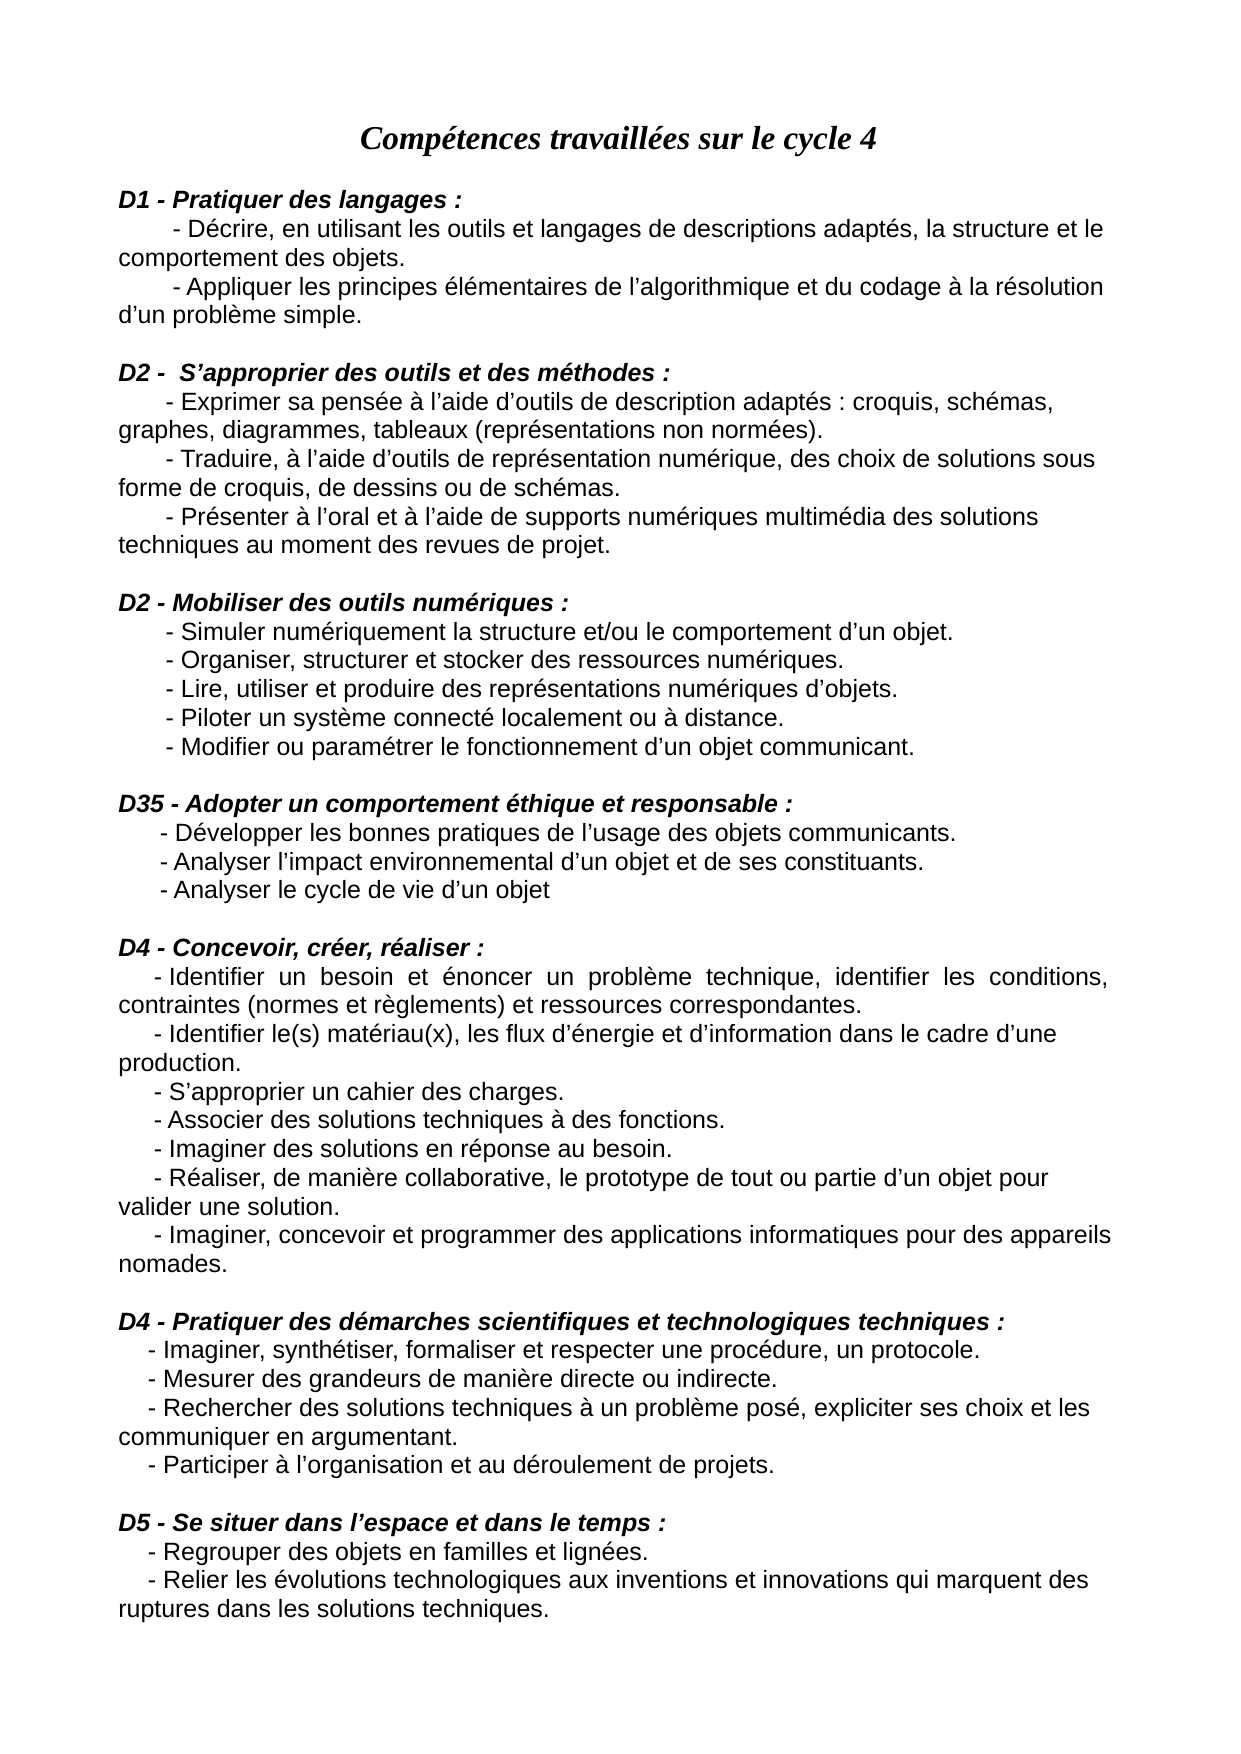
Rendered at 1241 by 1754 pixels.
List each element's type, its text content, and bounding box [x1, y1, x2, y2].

text - Imaginer, synthétiser, formaliser et respecter une procédure, un protocole. [118, 1335, 1122, 1364]
text - Exprimer sa pensée à l’aide d’outils de description adaptés : croquis, schémas, graphes, diagrammes, tableaux (représentations non normées). [118, 386, 1122, 444]
text - Piloter un système connecté localement ou à distance. [118, 703, 1122, 731]
text - Rechercher des solutions techniques à un problème posé, expliciter ses choix et les communiquer en argumentant. [118, 1393, 1122, 1450]
text - Imaginer, concevoir et programmer des applications informatiques pour des appareils nomades. [118, 1220, 1122, 1278]
text - Relier les évolutions technologiques aux inventions et innovations qui marquent des ruptures dans les solutions techniques. [118, 1565, 1122, 1623]
text - S’approprier un cahier des charges. [118, 1076, 1122, 1105]
text - Développer les bonnes pratiques de l’usage des objets communicants. [118, 818, 1122, 846]
text - Organiser, structurer et stocker des ressources numériques. [118, 645, 1122, 674]
text - Associer des solutions techniques à des fonctions. [118, 1105, 1122, 1134]
text D5 - Se situer dans l’espace et dans le temps : [118, 1508, 1122, 1536]
text - Regrouper des objets en familles et lignées. [118, 1536, 1122, 1565]
text - Mesurer des grandeurs de manière directe ou indirecte. [118, 1364, 1122, 1393]
text - Appliquer les principes élémentaires de l’algorithmique et du codage à la résolution d’un problème simple. [118, 271, 1122, 329]
text - Identifier un besoin et énoncer un problème technique, identifier les conditions, contraintes (normes et règlements) et ressources correspondantes. [118, 961, 1122, 1019]
text - Simuler numériquement la structure et/ou le comportement d’un objet. [118, 616, 1122, 645]
text - Analyser l’impact environnemental d’un objet et de ses constituants. [118, 846, 1122, 875]
text D1 - Pratiquer des langages : [118, 185, 1122, 214]
text D4 - Concevoir, créer, réaliser : [118, 933, 1122, 961]
text - Participer à l’organisation et au déroulement de projets. [118, 1450, 1122, 1479]
text D4 - Pratiquer des démarches scientifiques et technologiques techniques : [118, 1306, 1122, 1335]
text - Lire, utiliser et produire des représentations numériques d’objets. [118, 674, 1122, 703]
text D2 - Mobiliser des outils numériques : [118, 588, 1122, 616]
text - Réaliser, de manière collaborative, le prototype de tout ou partie d’un objet pour valider une solution. [118, 1163, 1122, 1220]
text - Imaginer des solutions en réponse au besoin. [118, 1134, 1122, 1163]
text Compétences travaillées sur le cycle 4 [118, 118, 1122, 156]
text - Identifier le(s) matériau(x), les flux d’énergie et d’information dans le cadre d’une production. [118, 1019, 1122, 1076]
text - Présenter à l’oral et à l’aide de supports numériques multimédia des solutions techniques au moment des revues de projet. [118, 501, 1122, 559]
text - Modifier ou paramétrer le fonctionnement d’un objet communicant. [118, 731, 1122, 760]
text D2 - S’approprier des outils et des méthodes : [118, 358, 1122, 386]
text - Traduire, à l’aide d’outils de représentation numérique, des choix de solutions sous forme de croquis, de dessins ou de schémas. [118, 444, 1122, 501]
text D35 - Adopter un comportement éthique et responsable : [118, 789, 1122, 818]
text - Analyser le cycle de vie d’un objet [118, 875, 1122, 904]
text - Décrire, en utilisant les outils et langages de descriptions adaptés, la structure et le comportement des objets. [118, 214, 1122, 271]
